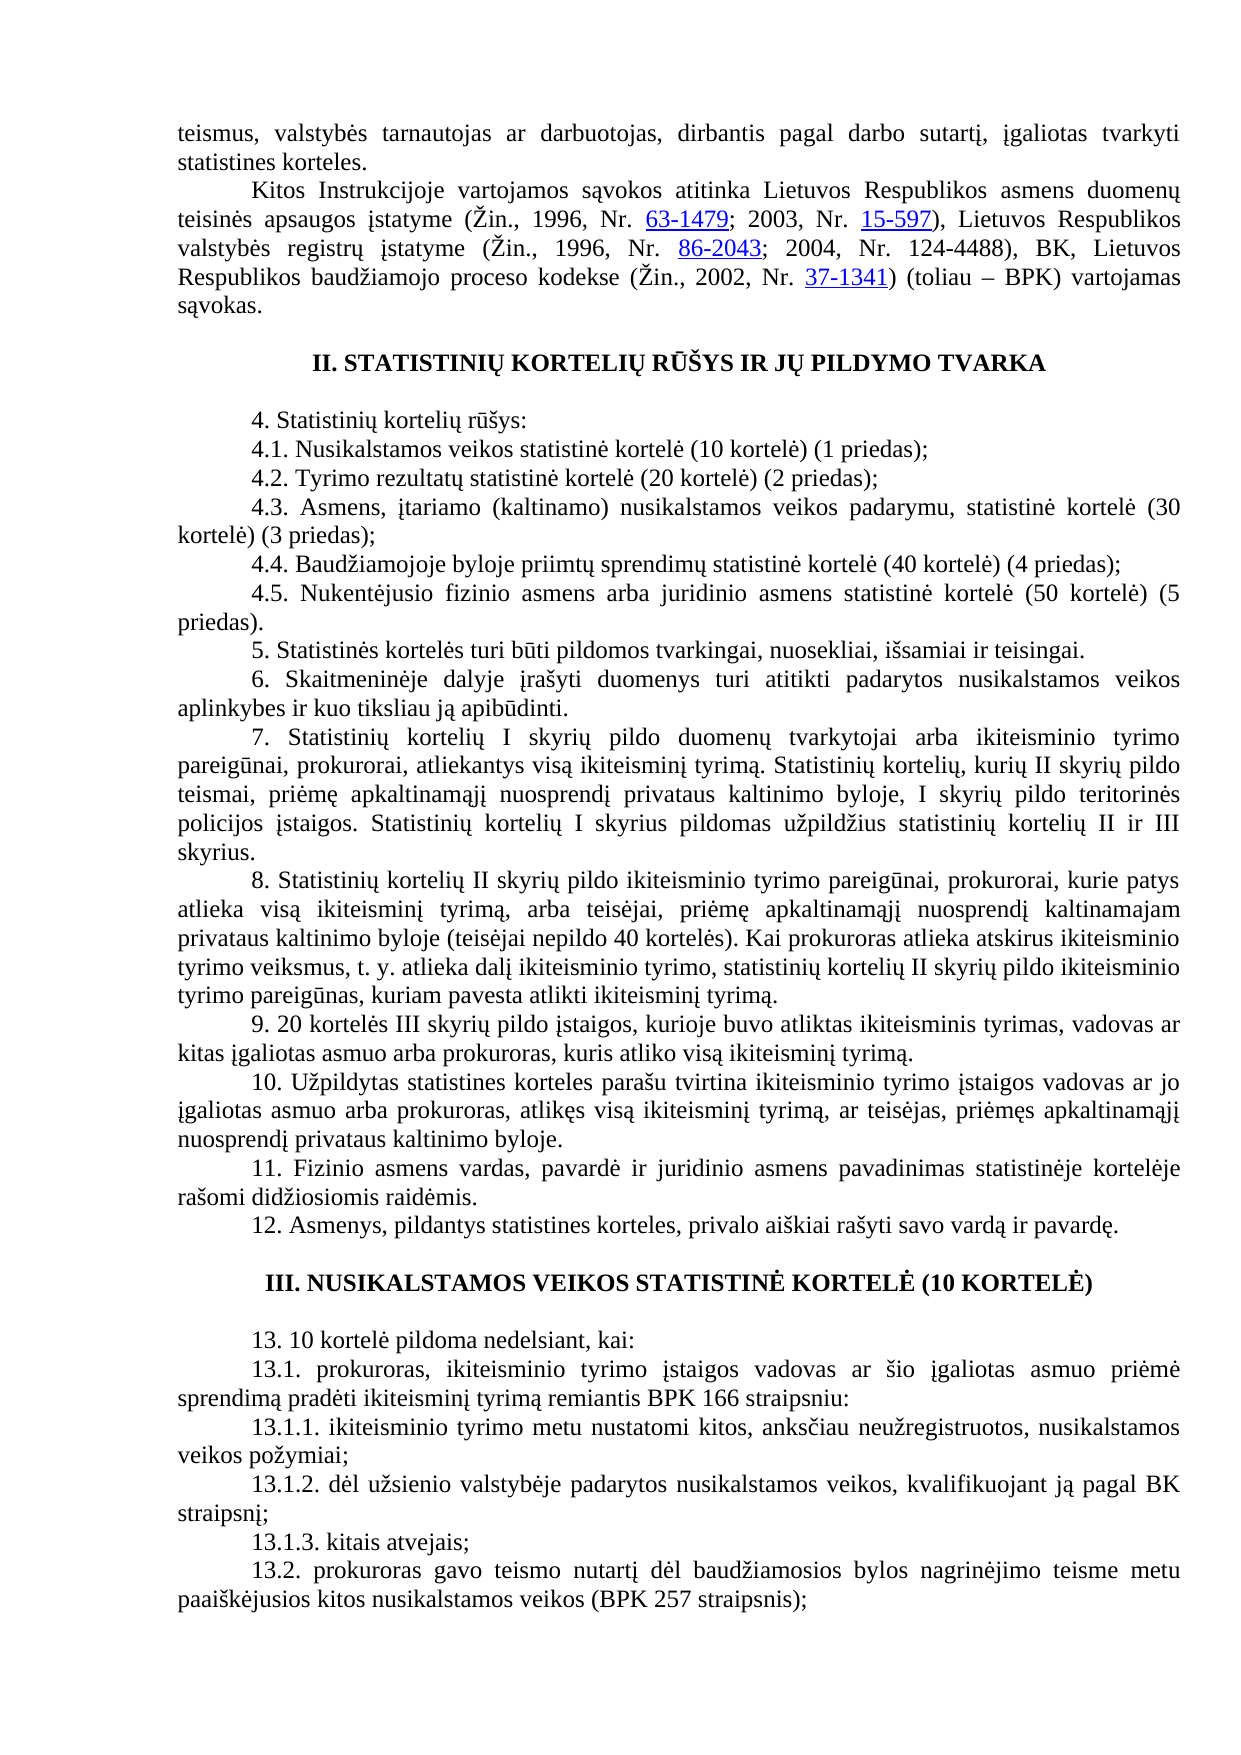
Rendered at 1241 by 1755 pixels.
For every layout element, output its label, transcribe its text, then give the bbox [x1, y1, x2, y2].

text 10. Užpildytas statistines korteles parašu tvirtina ikiteisminio tyrimo įstaigos vadovas ar jo įgaliotas asmuo arba prokuroras, atlikęs visą ikiteisminį tyrimą, ar teisėjas, priėmęs apkaltinamąjį nuosprendį privataus kaltinimo byloje. [177, 1067, 1181, 1153]
text 4. Statistinių kortelių rūšys: [177, 406, 1181, 434]
text 9. 20 kortelės III skyrių pildo įstaigos, kurioje buvo atliktas ikiteisminis tyrimas, vadovas ar kitas įgaliotas asmuo arba prokuroras, kuris atliko visą ikiteisminį tyrimą. [177, 1009, 1181, 1067]
text 13. 10 kortelė pildoma nedelsiant, kai: [177, 1326, 1181, 1354]
text 12. Asmenys, pildantys statistines korteles, privalo aiškiai rašyti savo vardą ir pavardę. [177, 1211, 1181, 1239]
text 13.1.2. dėl užsienio valstybėje padarytos nusikalstamos veikos, kvalifikuojant ją pagal BK straipsnį; [177, 1469, 1181, 1527]
text 4.5. Nukentėjusio fizinio asmens arba juridinio asmens statistinė kortelė (50 kortelė) (5 priedas). [177, 578, 1181, 636]
text 13.1. prokuroras, ikiteisminio tyrimo įstaigos vadovas ar šio įgaliotas asmuo priėmė sprendimą pradėti ikiteisminį tyrimą remiantis BPK 166 straipsniu: [177, 1354, 1181, 1412]
text 13.1.3. kitais atvejais; [177, 1527, 1181, 1556]
text 4.2. Tyrimo rezultatų statistinė kortelė (20 kortelė) (2 priedas); [177, 463, 1181, 492]
text 4.1. Nusikalstamos veikos statistinė kortelė (10 kortelė) (1 priedas); [177, 434, 1181, 463]
text II. STATISTINIŲ KORTELIŲ RŪŠYS IR JŲ PILDYMO TVARKA [177, 348, 1181, 377]
text 13.1.1. ikiteisminio tyrimo metu nustatomi kitos, anksčiau neužregistruotos, nusikalstamos veikos požymiai; [177, 1412, 1181, 1469]
text 6. Skaitmeninėje dalyje įrašyti duomenys turi atitikti padarytos nusikalstamos veikos aplinkybes ir kuo tiksliau ją apibūdinti. [177, 664, 1181, 722]
text 7. Statistinių kortelių I skyrių pildo duomenų tvarkytojai arba ikiteisminio tyrimo pareigūnai, prokurorai, atliekantys visą ikiteisminį tyrimą. Statistinių kortelių, kurių II skyrių pildo teismai, priėmę apkaltinamąjį nuosprendį privataus kaltinimo byloje, I skyrių pildo teritorinės policijos įstaigos. Statistinių kortelių I skyrius pildomas užpildžius statistinių kortelių II ir III skyrius. [177, 722, 1181, 866]
text 5. Statistinės kortelės turi būti pildomos tvarkingai, nuosekliai, išsamiai ir teisingai. [177, 636, 1181, 664]
text 8. Statistinių kortelių II skyrių pildo ikiteisminio tyrimo pareigūnai, prokurorai, kurie patys atlieka visą ikiteisminį tyrimą, arba teisėjai, priėmę apkaltinamąjį nuosprendį kaltinamajam privataus kaltinimo byloje (teisėjai nepildo 40 kortelės). Kai prokuroras atlieka atskirus ikiteisminio tyrimo veiksmus, t. y. atlieka dalį ikiteisminio tyrimo, statistinių kortelių II skyrių pildo ikiteisminio tyrimo pareigūnas, kuriam pavesta atlikti ikiteisminį tyrimą. [177, 866, 1181, 1009]
text Kitos Instrukcijoje vartojamos sąvokos atitinka Lietuvos Respublikos asmens duomenų teisinės apsaugos įstatyme (Žin., 1996, Nr. 63-1479; 2003, Nr. 15-597), Lietuvos Respublikos valstybės registrų įstatyme (Žin., 1996, Nr. 86-2043; 2004, Nr. 124-4488), BK, Lietuvos Respublikos baudžiamojo proceso kodekse (Žin., 2002, Nr. 37-1341) (toliau – BPK) vartojamas sąvokas. [177, 176, 1181, 319]
text teismus, valstybės tarnautojas ar darbuotojas, dirbantis pagal darbo sutartį, įgaliotas tvarkyti statistines korteles. [177, 118, 1181, 176]
text 4.3. Asmens, įtariamo (kaltinamo) nusikalstamos veikos padarymu, statistinė kortelė (30 kortelė) (3 priedas); [177, 492, 1181, 549]
text III. NUSIKALSTAMOS VEIKOS STATISTINĖ KORTELĖ (10 KORTELĖ) [177, 1268, 1181, 1297]
text 11. Fizinio asmens vardas, pavardė ir juridinio asmens pavadinimas statistinėje kortelėje rašomi didžiosiomis raidėmis. [177, 1153, 1181, 1211]
text 13.2. prokuroras gavo teismo nutartį dėl baudžiamosios bylos nagrinėjimo teisme metu paaiškėjusios kitos nusikalstamos veikos (BPK 257 straipsnis); [177, 1556, 1181, 1613]
text 4.4. Baudžiamojoje byloje priimtų sprendimų statistinė kortelė (40 kortelė) (4 priedas); [177, 549, 1181, 578]
